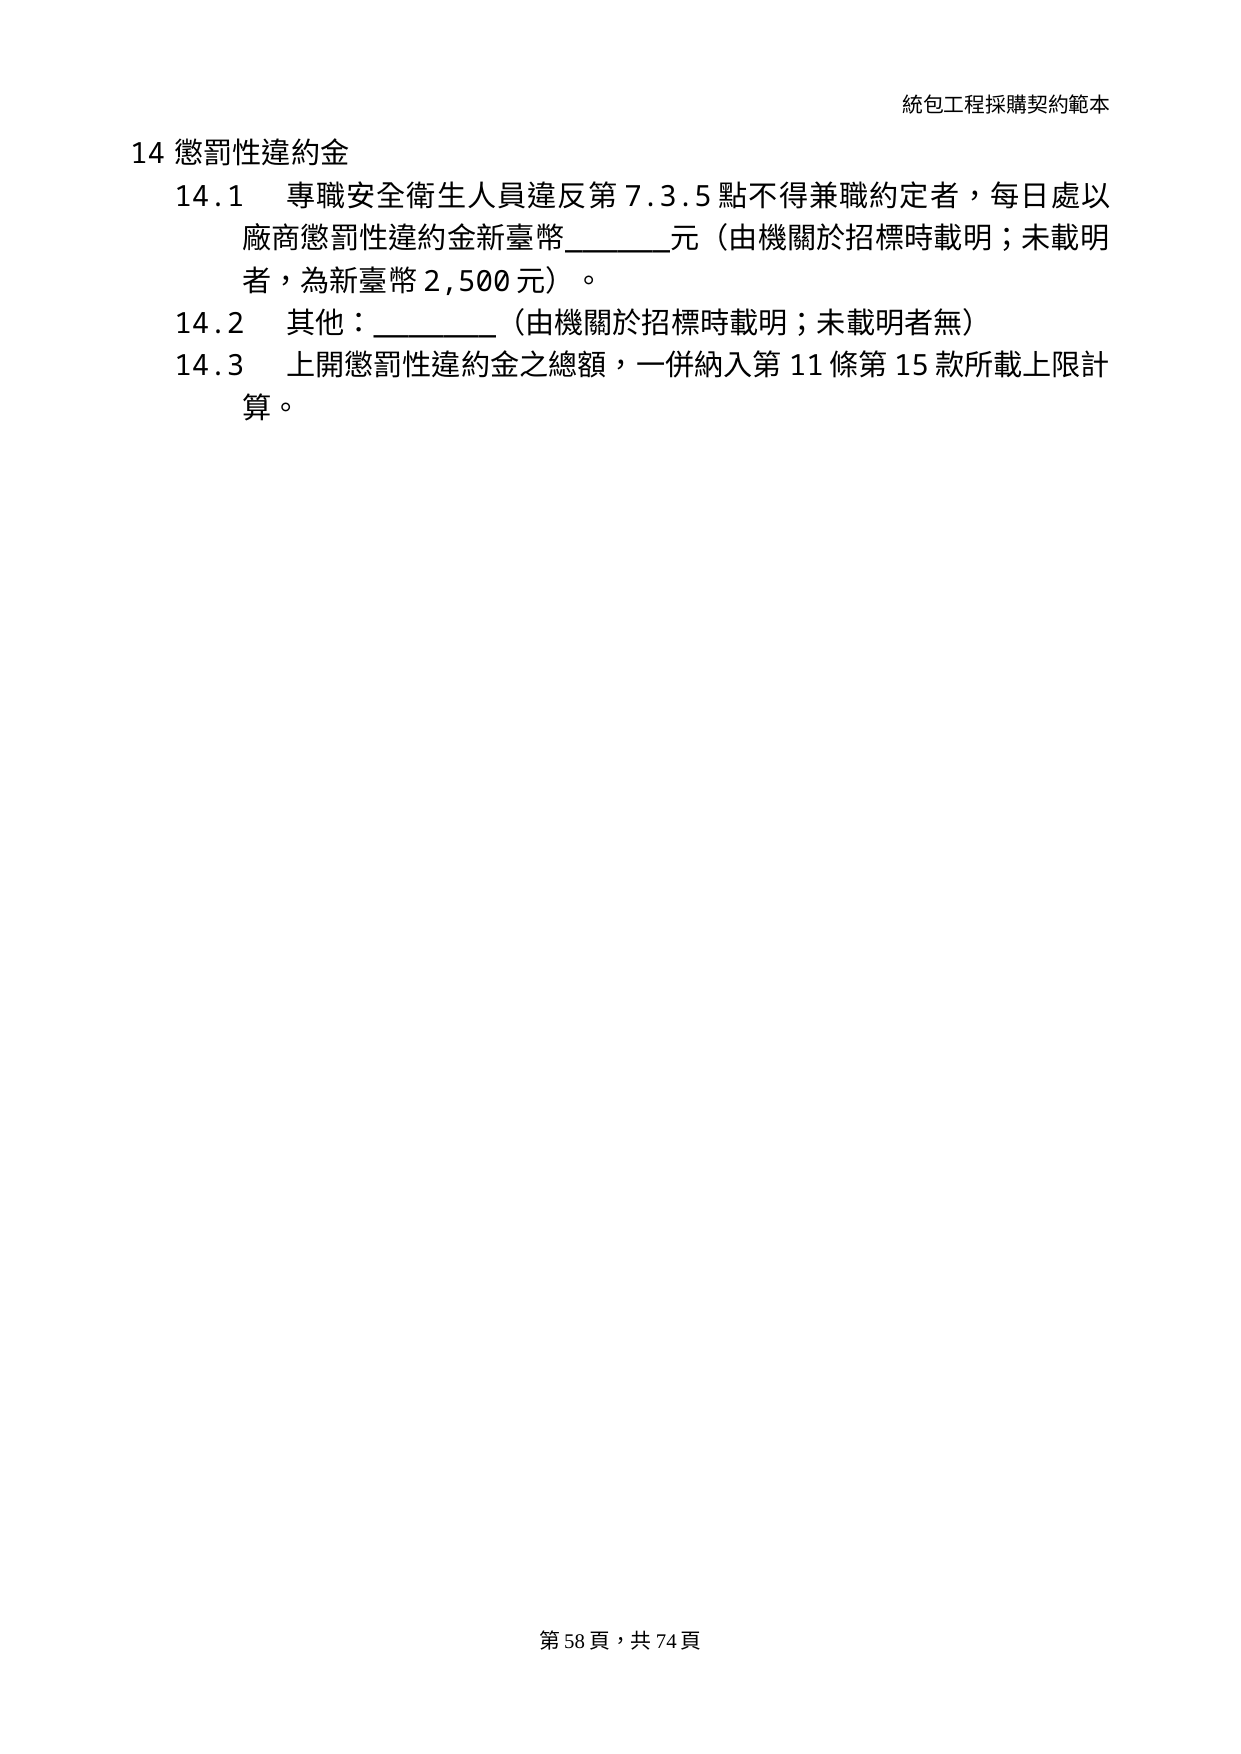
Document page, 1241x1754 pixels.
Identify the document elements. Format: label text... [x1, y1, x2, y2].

list 懲罰性違約金 [130, 130, 1110, 172]
list 上開懲罰性違約金之總額，一併納入第11條第15款所載上限計算。 [174, 342, 1110, 427]
list 其他：_______（由機關於招標時載明；未載明者無） [174, 299, 1110, 342]
list 專職安全衛生人員違反第7.3.5點不得兼職約定者，每日處以廠商懲罰性違約金新臺幣______元（由機關於招標時載明；未載明者，為新臺幣2,500元）。 [174, 172, 1110, 299]
